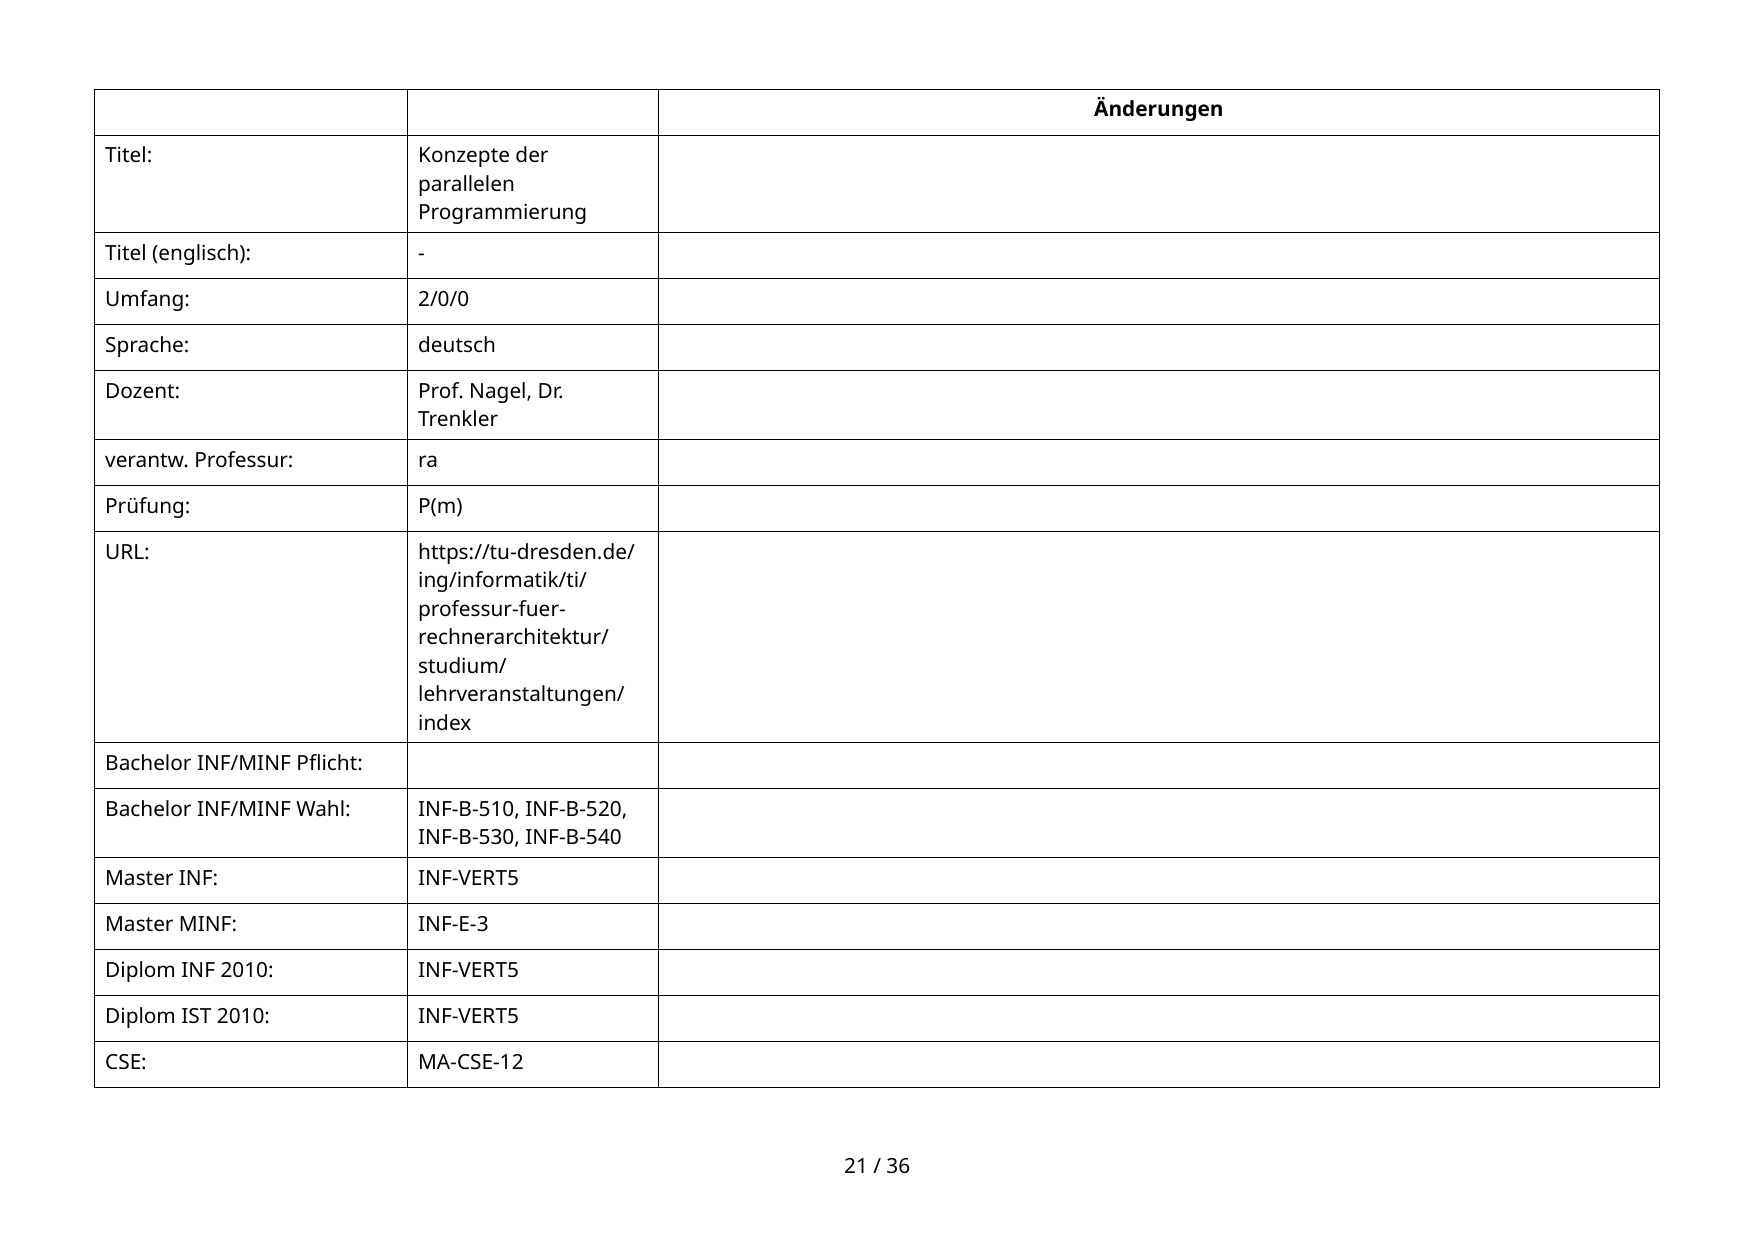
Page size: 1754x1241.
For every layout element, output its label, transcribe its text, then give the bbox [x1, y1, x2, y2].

table_cell Sprache: [95, 325, 407, 370]
table_cell [659, 950, 1659, 995]
table_cell https://tu-dresden.de/ing/informatik/ti/professur-fuer-rechnerarchitektur/studium/lehrveranstaltungen/index [408, 532, 658, 742]
table_cell Prüfung: [95, 486, 407, 531]
table_cell [659, 136, 1659, 232]
table_cell Diplom INF 2010: [95, 950, 407, 995]
table_cell INF-E-3 [408, 904, 658, 949]
table_cell Dozent: [95, 371, 407, 439]
table_cell [659, 279, 1659, 324]
table_cell INF-VERT5 [408, 858, 658, 903]
table_cell P(m) [408, 486, 658, 531]
table_cell Umfang: [95, 279, 407, 324]
table_cell [659, 996, 1659, 1041]
table_cell [408, 743, 658, 788]
table_cell Prof. Nagel, Dr. Trenkler [408, 371, 658, 439]
table_cell Bachelor INF/MINF Pflicht: [95, 743, 407, 788]
table_cell [659, 789, 1659, 857]
table_cell INF-VERT5 [408, 996, 658, 1041]
table_cell verantw. Professur: [95, 440, 407, 485]
table_cell Master MINF: [95, 904, 407, 949]
table_cell CSE: [95, 1042, 407, 1087]
table_cell Konzepte der parallelen Programmierung [408, 136, 658, 232]
table_cell [659, 440, 1659, 485]
table_cell [659, 1042, 1659, 1087]
table_header [408, 90, 658, 134]
table_cell URL: [95, 532, 407, 742]
table_cell Titel (englisch): [95, 233, 407, 278]
table_cell INF-B-510, INF-B-520, INF-B-530, INF-B-540 [408, 789, 658, 857]
table_cell [659, 743, 1659, 788]
table_cell Diplom IST 2010: [95, 996, 407, 1041]
table_cell deutsch [408, 325, 658, 370]
table_cell [659, 858, 1659, 903]
table_header Änderungen [659, 90, 1659, 134]
table_cell [659, 904, 1659, 949]
table_cell ra [408, 440, 658, 485]
table_cell INF-VERT5 [408, 950, 658, 995]
table_cell Bachelor INF/MINF Wahl: [95, 789, 407, 857]
table_cell [659, 486, 1659, 531]
table_cell Titel: [95, 136, 407, 232]
table_cell Master INF: [95, 858, 407, 903]
table_cell [659, 325, 1659, 370]
table_cell [659, 233, 1659, 278]
table_cell - [408, 233, 658, 278]
table_cell [659, 371, 1659, 439]
table_cell [659, 532, 1659, 742]
table_cell MA-CSE-12 [408, 1042, 658, 1087]
table_header [95, 90, 407, 134]
table_cell 2/0/0 [408, 279, 658, 324]
